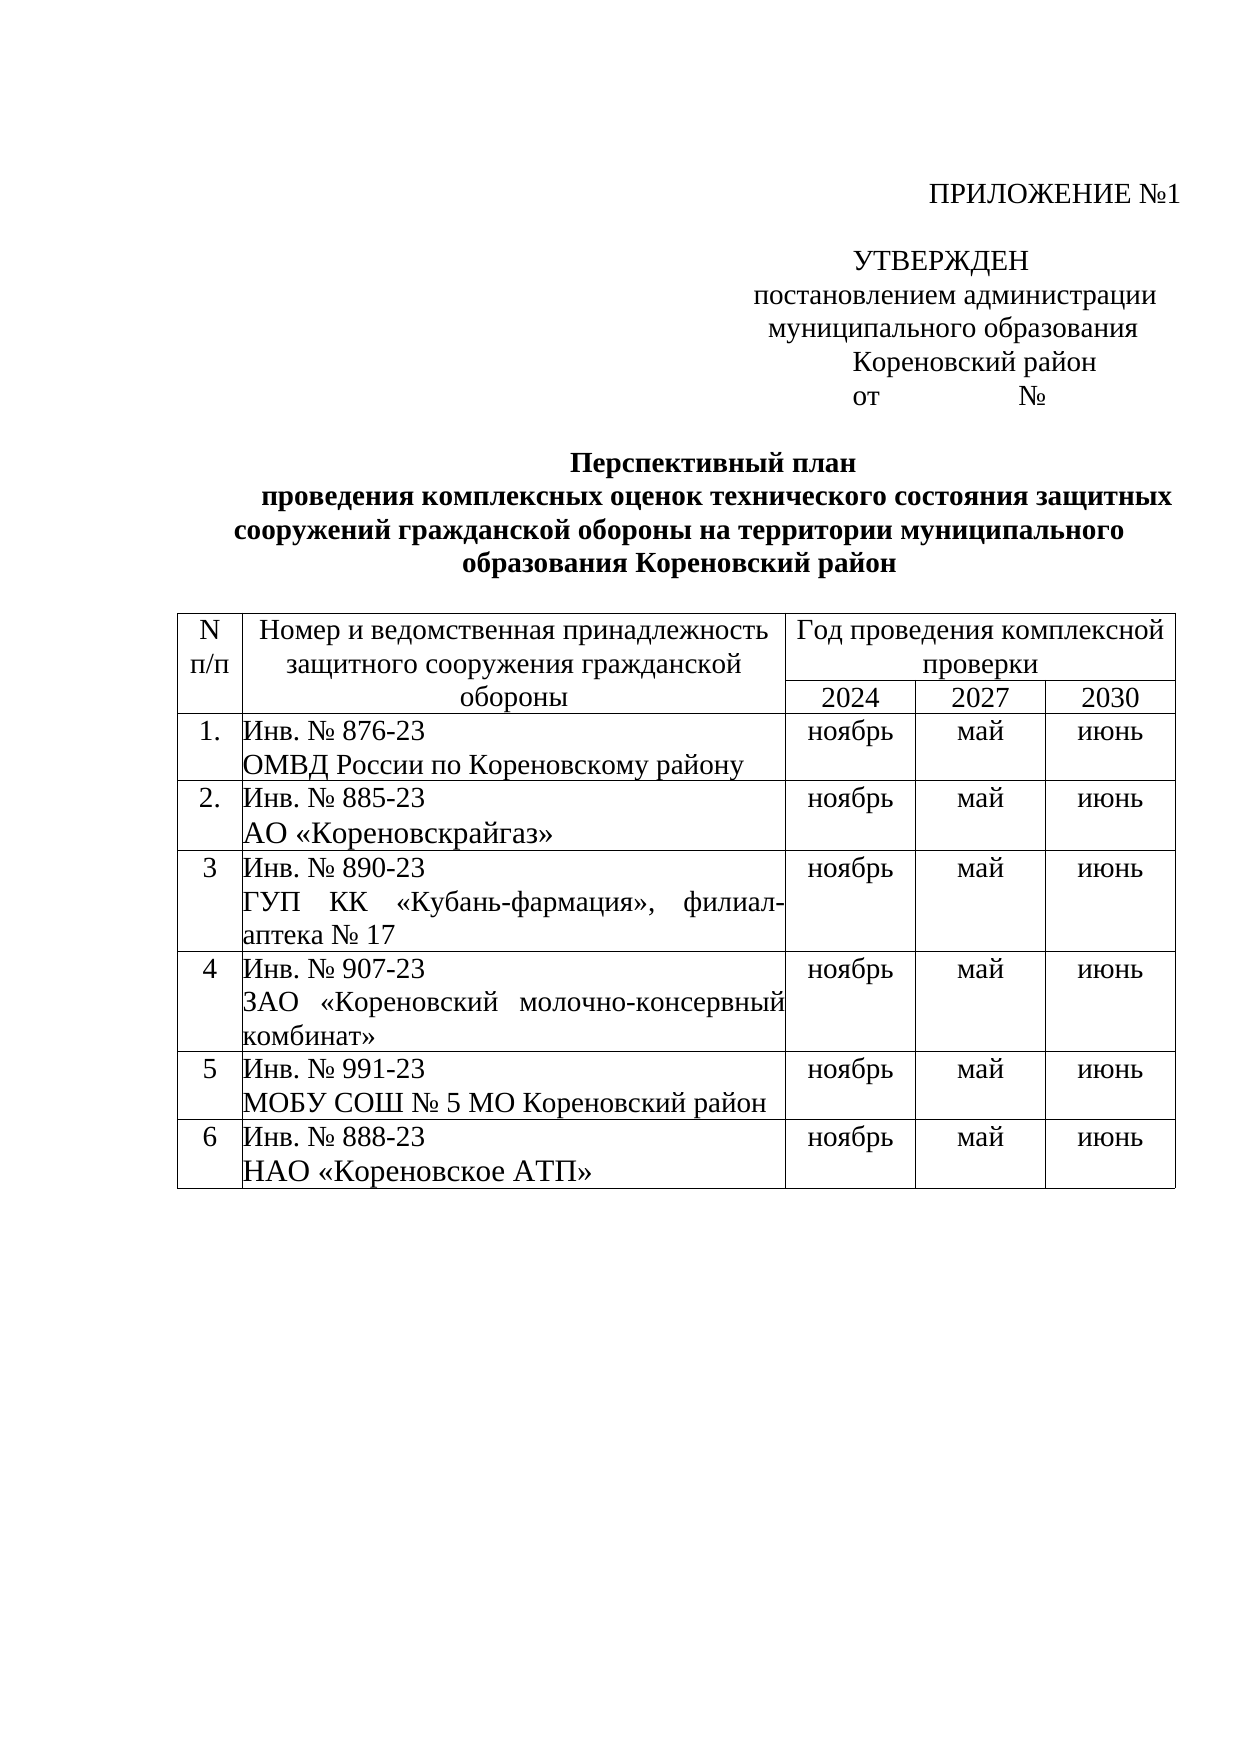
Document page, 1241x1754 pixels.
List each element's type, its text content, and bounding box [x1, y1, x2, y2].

table_cell май [916, 781, 1045, 850]
table_cell 1. [178, 714, 242, 780]
table_header N п/п [178, 614, 242, 713]
text Перспективный план [177, 445, 1181, 478]
table_cell ноябрь [786, 1120, 915, 1188]
table_cell 2. [178, 781, 242, 850]
table_cell июнь [1046, 851, 1175, 951]
table_cell ноябрь [786, 851, 915, 951]
table_cell 4 [178, 952, 242, 1051]
table_cell 2027 [916, 681, 1045, 713]
table_cell 5 [178, 1052, 242, 1119]
table_header Год проведения комплексной проверки [786, 614, 1175, 680]
text проведения комплексных оценок технического состояния защитных сооружений гражданской обороны на территории муниципального образования Кореновский район [177, 478, 1181, 579]
text муниципального образования [177, 311, 1181, 344]
table_cell Инв. № 907-23 ЗАО «Кореновский молочно-консервный комбинат» [243, 952, 785, 1051]
table_cell 2024 [786, 681, 915, 713]
table_cell май [916, 1052, 1045, 1119]
table_header Номер и ведомственная принадлежность защитного сооружения гражданской обороны [243, 614, 785, 713]
table_cell июнь [1046, 714, 1175, 780]
table_cell май [916, 952, 1045, 1051]
table_cell май [916, 1120, 1045, 1188]
table_cell Инв. № 890-23 ГУП КК «Кубань-фармация», филиал-аптека № 17 [243, 851, 785, 951]
text УТВЕРЖДЕН [177, 243, 1181, 277]
text от № [177, 378, 1181, 411]
table_cell июнь [1046, 1120, 1175, 1188]
table_cell Инв. № 991-23 МОБУ СОШ № 5 МО Кореновский район [243, 1052, 785, 1119]
table_cell июнь [1046, 1052, 1175, 1119]
table_cell 6 [178, 1120, 242, 1188]
table_cell ноябрь [786, 714, 915, 780]
table_cell 3 [178, 851, 242, 951]
table_cell Инв. № 888-23 НАО «Кореновское АТП» [243, 1120, 785, 1188]
table_cell ноябрь [786, 781, 915, 850]
table_cell Инв. № 876-23 ОМВД России по Кореновскому району [243, 714, 785, 780]
table_cell Инв. № 885-23 АО «Кореновскрайгаз» [243, 781, 785, 850]
table_cell ноябрь [786, 1052, 915, 1119]
table_cell май [916, 714, 1045, 780]
table_cell июнь [1046, 781, 1175, 850]
table_cell июнь [1046, 952, 1175, 1051]
table_cell ноябрь [786, 952, 915, 1051]
text Кореновский район [177, 344, 1181, 378]
table_cell 2030 [1046, 681, 1175, 713]
text постановлением администрации [177, 277, 1181, 311]
text ПРИЛОЖЕНИЕ №1 [177, 176, 1181, 210]
table_cell май [916, 851, 1045, 951]
